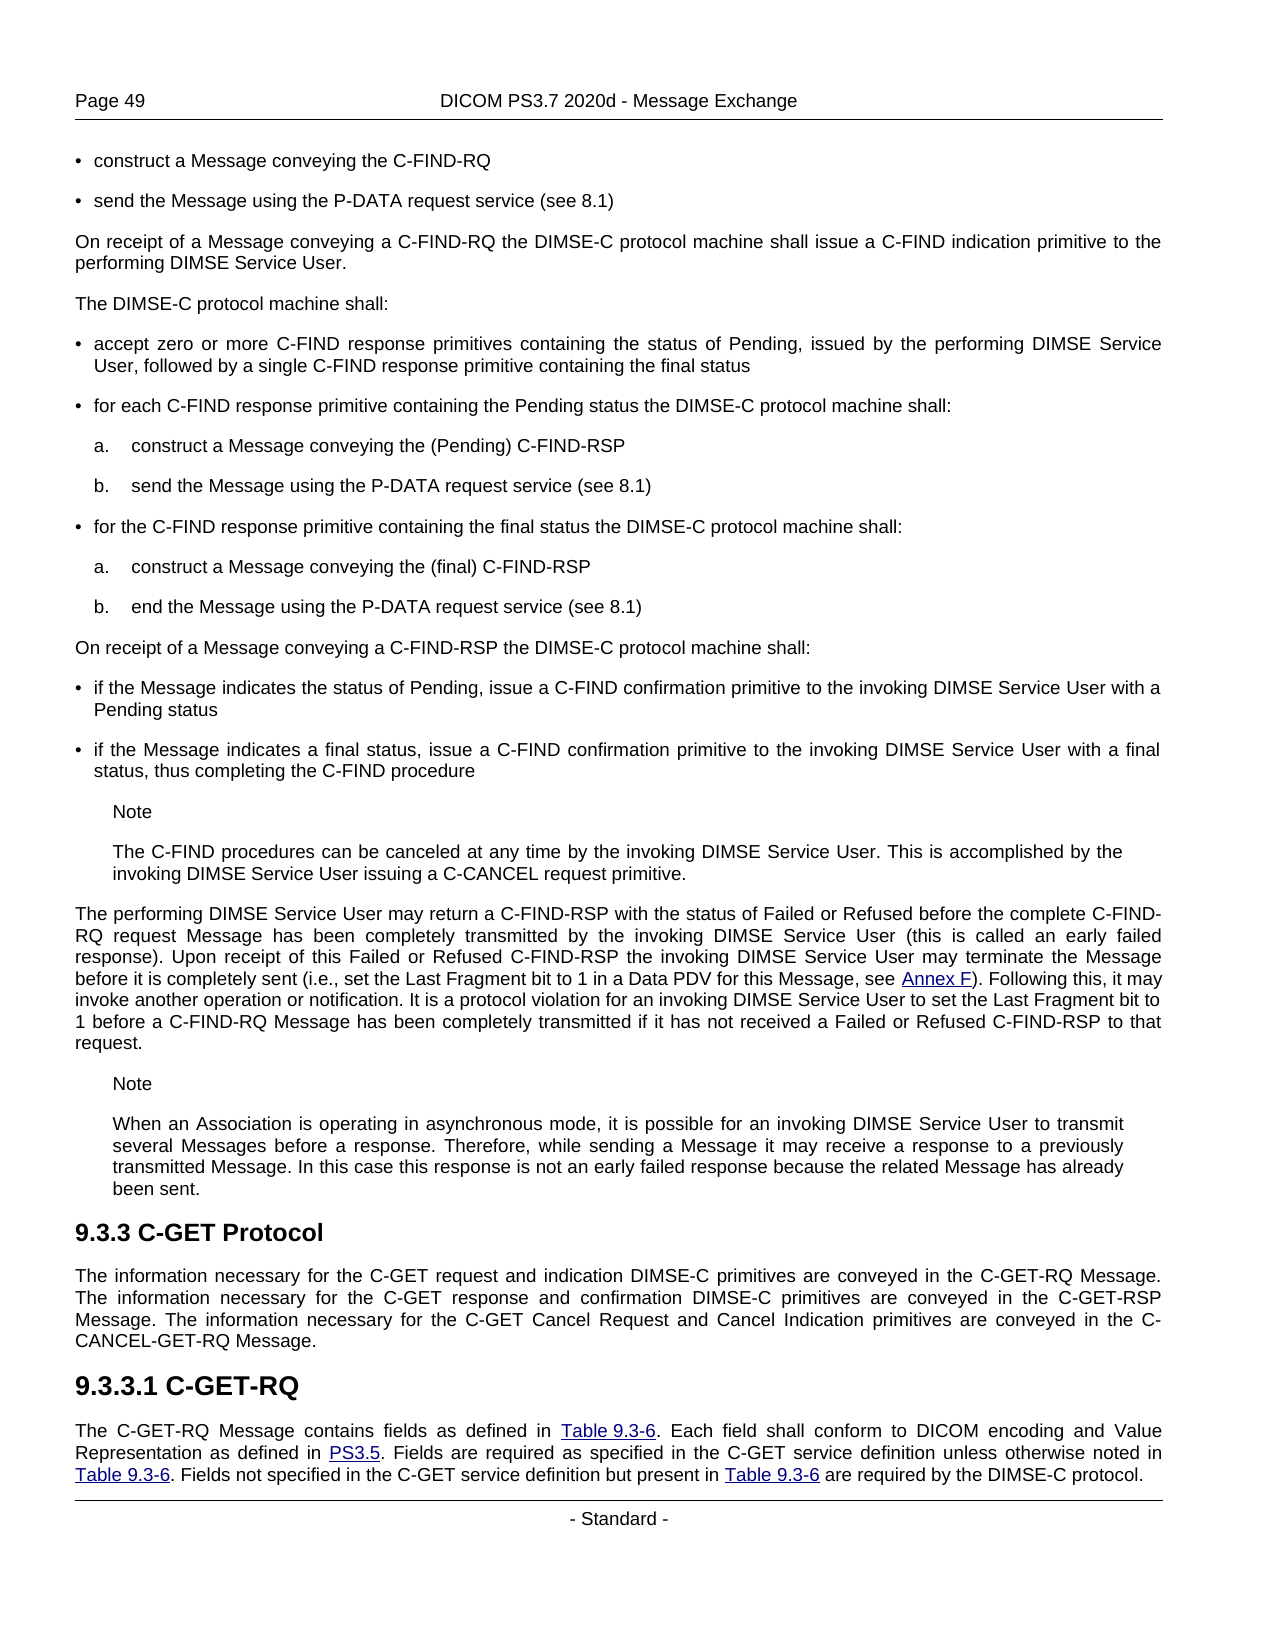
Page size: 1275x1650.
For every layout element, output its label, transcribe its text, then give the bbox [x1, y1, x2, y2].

text • send the Message using the P-DATA request service (see 8.1) [75, 190, 1162, 212]
text b. end the Message using the P-DATA request service (see 8.1) [94, 596, 1162, 618]
text a. construct a Message conveying the (Pending) C-FIND-RSP [94, 435, 1162, 457]
text The information necessary for the C-GET request and indication DIMSE-C primitives are conveyed in the C-GET-RQ Message. The information necessary for the C-GET response and confirmation DIMSE-C primitives are conveyed in the C-GET-RSP Message. The information necessary for the C-GET Cancel Request and Cancel Indication primitives are conveyed in the C-CANCEL-GET-RQ Message. [75, 1265, 1162, 1352]
text a. construct a Message conveying the (final) C-FIND-RSP [94, 556, 1162, 577]
text • accept zero or more C-FIND response primitives containing the status of Pending, issued by the performing DIMSE Service User, followed by a single C-FIND response primitive containing the final status [75, 333, 1162, 376]
text b. send the Message using the P-DATA request service (see 8.1) [94, 475, 1162, 497]
text • for the C-FIND response primitive containing the final status the DIMSE-C protocol machine shall: [75, 516, 1162, 537]
text On receipt of a Message conveying a C-FIND-RSP the DIMSE-C protocol machine shall: [75, 637, 1162, 658]
text Note [112, 1072, 1125, 1094]
text • if the Message indicates the status of Pending, issue a C-FIND confirmation primitive to the invoking DIMSE Service User with a Pending status [75, 677, 1162, 720]
text • for each C-FIND response primitive containing the Pending status the DIMSE-C protocol machine shall: [75, 395, 1162, 416]
text On receipt of a Message conveying a C-FIND-RQ the DIMSE-C protocol machine shall issue a C-FIND indication primitive to the performing DIMSE Service User. [75, 231, 1162, 274]
text The C-FIND procedures can be canceled at any time by the invoking DIMSE Service User. This is accomplished by the invoking DIMSE Service User issuing a C-CANCEL request primitive. [112, 841, 1125, 884]
text The performing DIMSE Service User may return a C-FIND-RSP with the status of Failed or Refused before the complete C-FIND-RQ request Message has been completely transmitted by the invoking DIMSE Service User (this is called an early failed response). Upon receipt of this Failed or Refused C-FIND-RSP the invoking DIMSE Service User may terminate the Message before it is completely sent (i.e., set the Last Fragment bit to 1 in a Data PDV for this Message, see Annex F). Following this, it may invoke another operation or notification. It is a protocol violation for an invoking DIMSE Service User to set the Last Fragment bit to 1 before a C-FIND-RQ Message has been completely transmitted if it has not received a Failed or Refused C-FIND-RSP to that request. [75, 903, 1162, 1054]
text • if the Message indicates a final status, issue a C-FIND confirmation primitive to the invoking DIMSE Service User with a final status, thus completing the C-FIND procedure [75, 739, 1162, 782]
text When an Association is operating in asynchronous mode, it is possible for an invoking DIMSE Service User to transmit several Messages before a response. Therefore, while sending a Message it may receive a response to a previously transmitted Message. In this case this response is not an early failed response because the related Message has already been sent. [112, 1113, 1125, 1199]
text Note [112, 801, 1125, 822]
text • construct a Message conveying the C-FIND-RQ [75, 150, 1162, 172]
text The DIMSE-C protocol machine shall: [75, 292, 1162, 314]
text The C-GET-RQ Message contains fields as defined in Table 9.3-6. Each field shall conform to DICOM encoding and Value Representation as defined in PS3.5. Fields are required as specified in the C-GET service definition unless otherwise noted in Table 9.3-6. Fields not specified in the C-GET service definition but present in Table 9.3-6 are required by the DIMSE-C protocol. [75, 1420, 1162, 1485]
text 9.3.3 C-GET Protocol [75, 1218, 1162, 1247]
text 9.3.3.1 C-GET-RQ [75, 1370, 1162, 1402]
